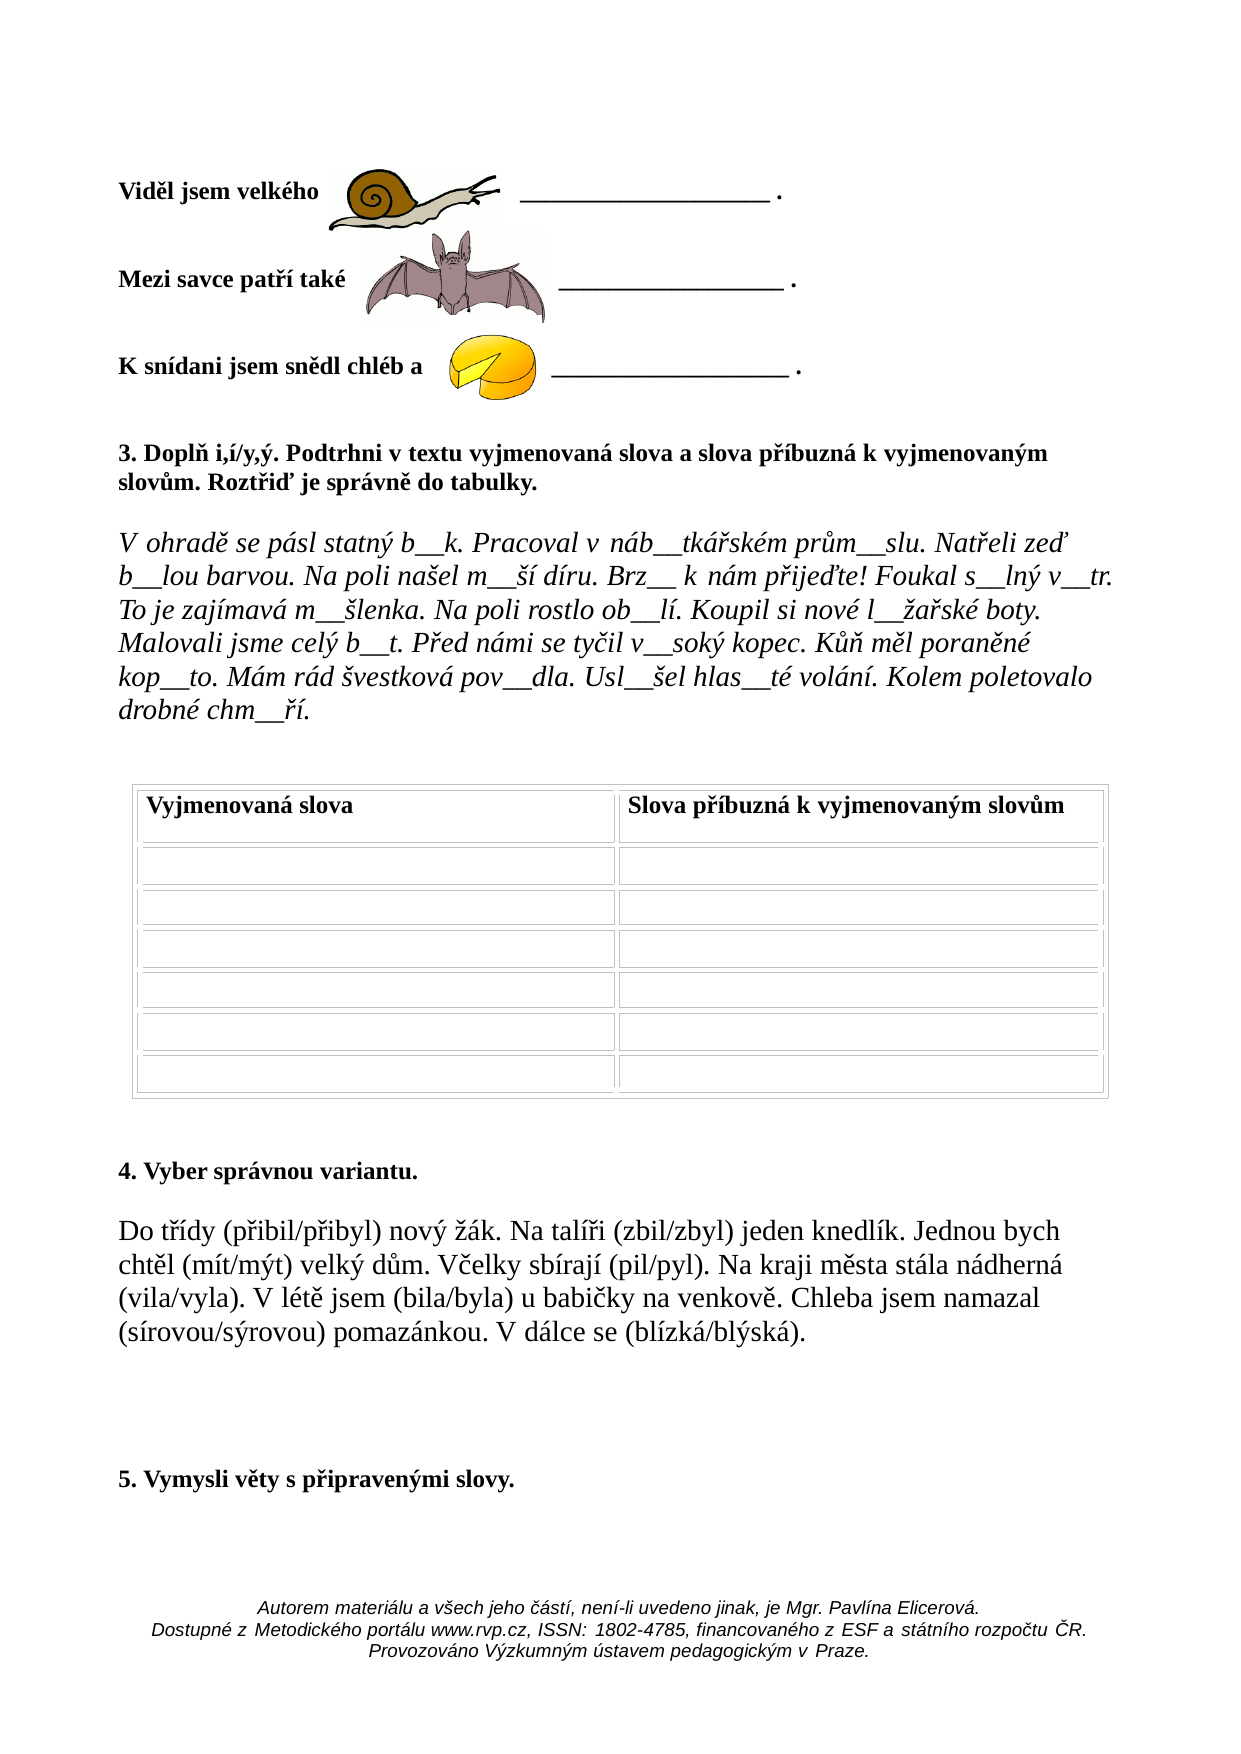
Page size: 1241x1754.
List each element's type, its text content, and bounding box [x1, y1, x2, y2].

picture [328, 169, 501, 231]
table_cell [616, 884, 1106, 924]
table_cell [616, 1007, 1106, 1049]
text Viděl jsem velkého [118, 176, 327, 205]
table_cell [135, 967, 616, 1007]
table_cell [135, 924, 616, 967]
picture [441, 317, 541, 416]
table_cell [616, 842, 1106, 884]
text To je zajímavá m__šlenka. Na poli rostlo ob__lí. Koupil si nové l__žařské boty. Malovali jsme celý b__t. Před námi se tyčil v__soký kopec. Kůň měl poraněné kop__to. Mám rád švestková pov__dla. Usl__šel hlas__té volání. Kolem poletovalo drobné chm__ří. [118, 592, 1122, 726]
table_cell [135, 884, 616, 924]
text __________________ . [546, 263, 1122, 292]
table_cell [135, 1050, 616, 1092]
table_header Slova příbuzná k vyjmenovaným slovům [616, 785, 1106, 842]
table_cell [616, 924, 1106, 967]
text Do třídy (přibil/přibyl) nový žák. Na talíři (zbil/zbyl) jeden knedlík. Jednou bych chtěl (mít/mýt) velký dům. Včelky sbírají (pil/pyl). Na kraji města stála nádherná (vila/vyla). V létě jsem (bila/byla) u babičky na venkově. Chleba jsem namazal (sírovou/sýrovou) pomazánkou. V dálce se (blízká/blýská). [118, 1214, 1122, 1348]
table_cell [135, 842, 616, 884]
table_cell [135, 1007, 616, 1049]
table_cell [616, 967, 1106, 1007]
text K snídani jsem snědl chléb a [118, 351, 439, 380]
text V ohradě se pásl statný b__k. Pracoval v náb__tkářském prům__slu. Natřeli zeď b__lou barvou. Na poli našel m__ší díru. Brz__ k nám přijeďte! Foukal s__lný v__tr. [118, 525, 1122, 592]
picture [366, 230, 545, 323]
table_cell [616, 1050, 1106, 1092]
text 5. Vymysli věty s připravenými slovy. [118, 1464, 1122, 1493]
text Mezi savce patří také [118, 263, 364, 292]
text ____________________ . [502, 176, 1122, 205]
text ___________________ . [542, 351, 1122, 380]
text 4. Vyber správnou variantu. [118, 1156, 1122, 1185]
text 3. Doplň i,í/y,ý. Podtrhni v textu vyjmenovaná slova a slova příbuzná k vyjmenovaným slovům. Roztřiď je správně do tabulky. [118, 438, 1122, 496]
table_header Vyjmenovaná slova [135, 785, 616, 842]
